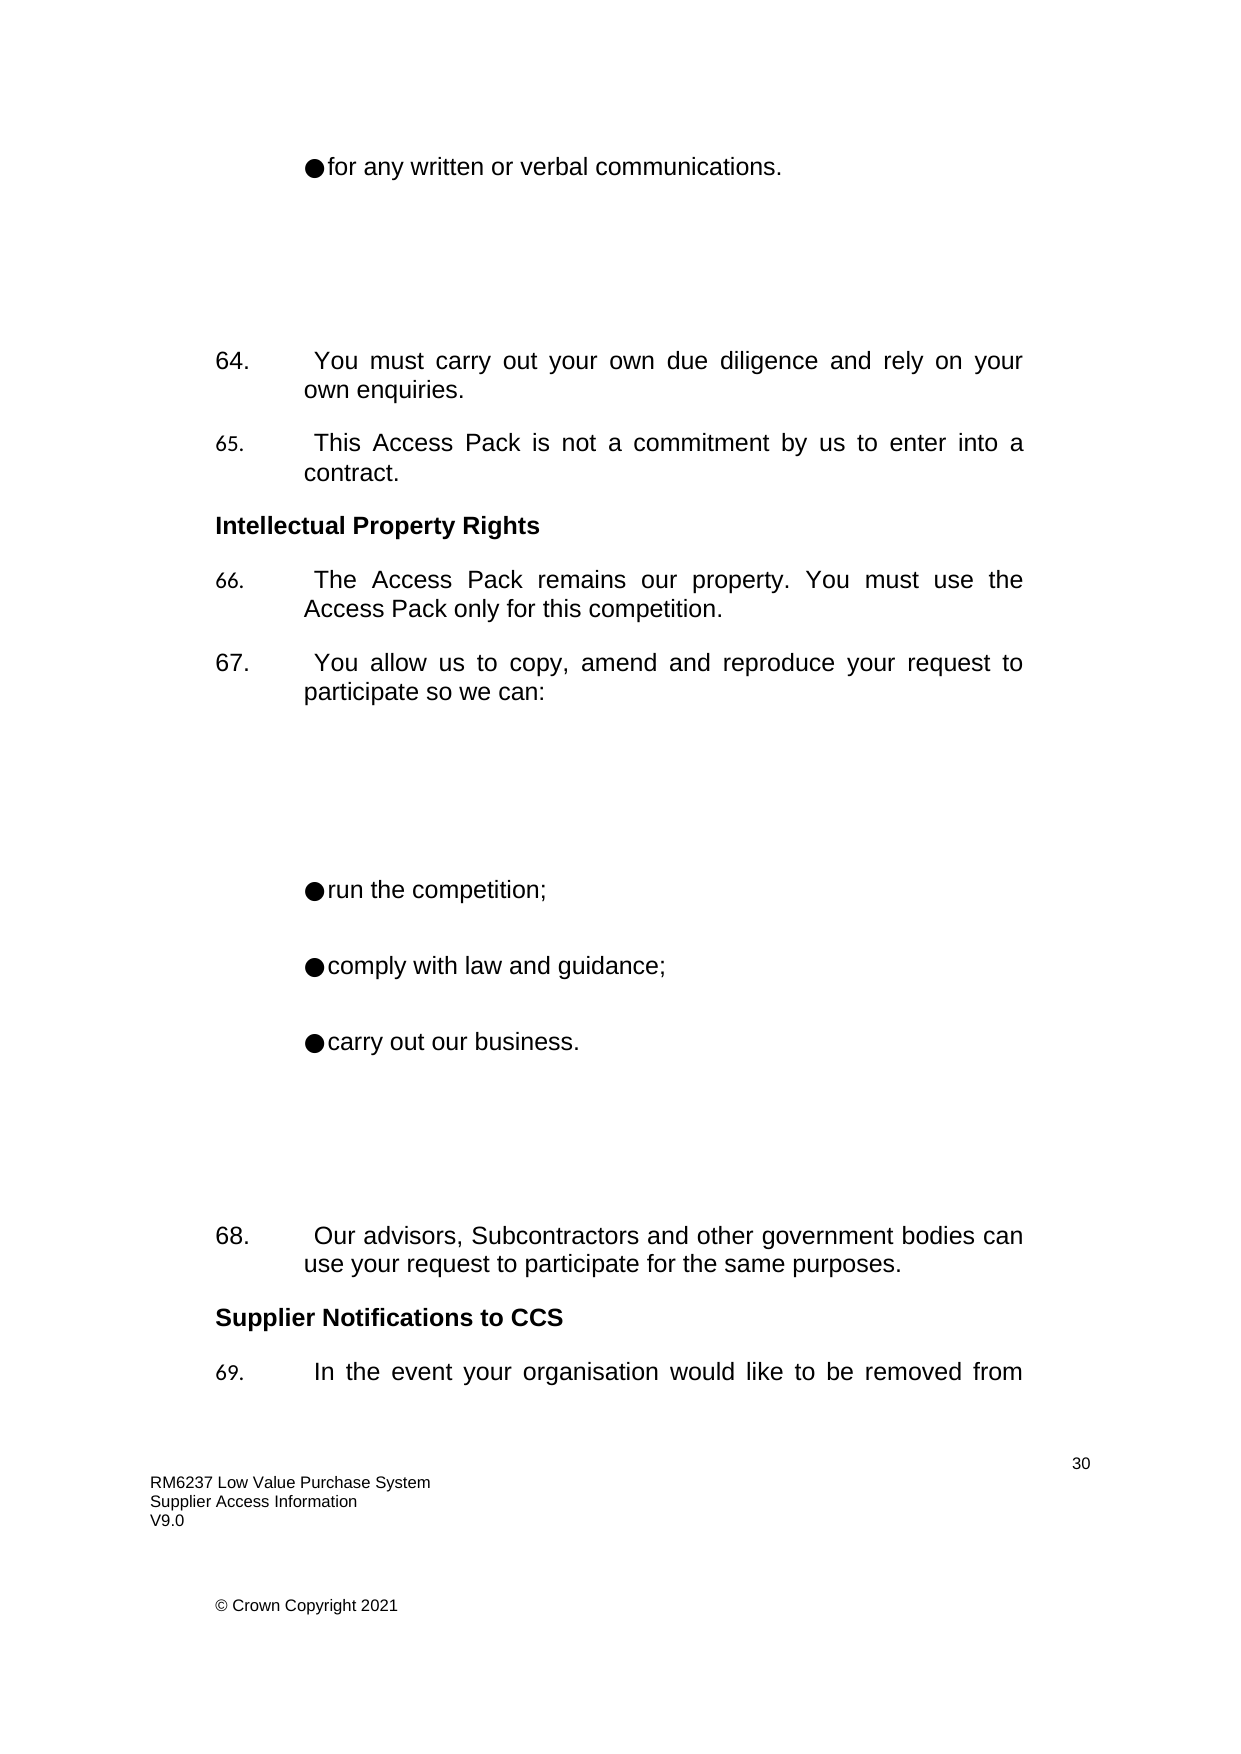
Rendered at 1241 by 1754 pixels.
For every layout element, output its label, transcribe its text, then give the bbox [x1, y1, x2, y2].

list You allow us to copy, amend and reproduce your request to participate so we can: [151, 583, 1089, 770]
list The Access Pack remains our property. You must use the Access Pack only for this competition. [151, 500, 1089, 583]
list Our advisors, Subcontractors and other government bodies can use your request to participate for the same purposes. [151, 1157, 1089, 1238]
list run the competition; [240, 797, 1089, 872]
text Intellectual Property Rights [151, 446, 1089, 500]
text Supplier Notifications to CCS [151, 1238, 1089, 1292]
list comply with law and guidance; [240, 872, 1089, 948]
list carry out our business. [240, 948, 1089, 1130]
list In the event your organisation would like to be removed from the RM6237 LVPS please contact CCS via info@crowncommercial.gov.uk to confirm. [151, 1292, 1089, 1451]
list You must carry out your own due diligence and rely on your own enquiries. [151, 282, 1089, 363]
list for any written or verbal communications. [240, 75, 1089, 255]
list This Access Pack is not a commitment by us to enter into a contract. [151, 363, 1089, 446]
